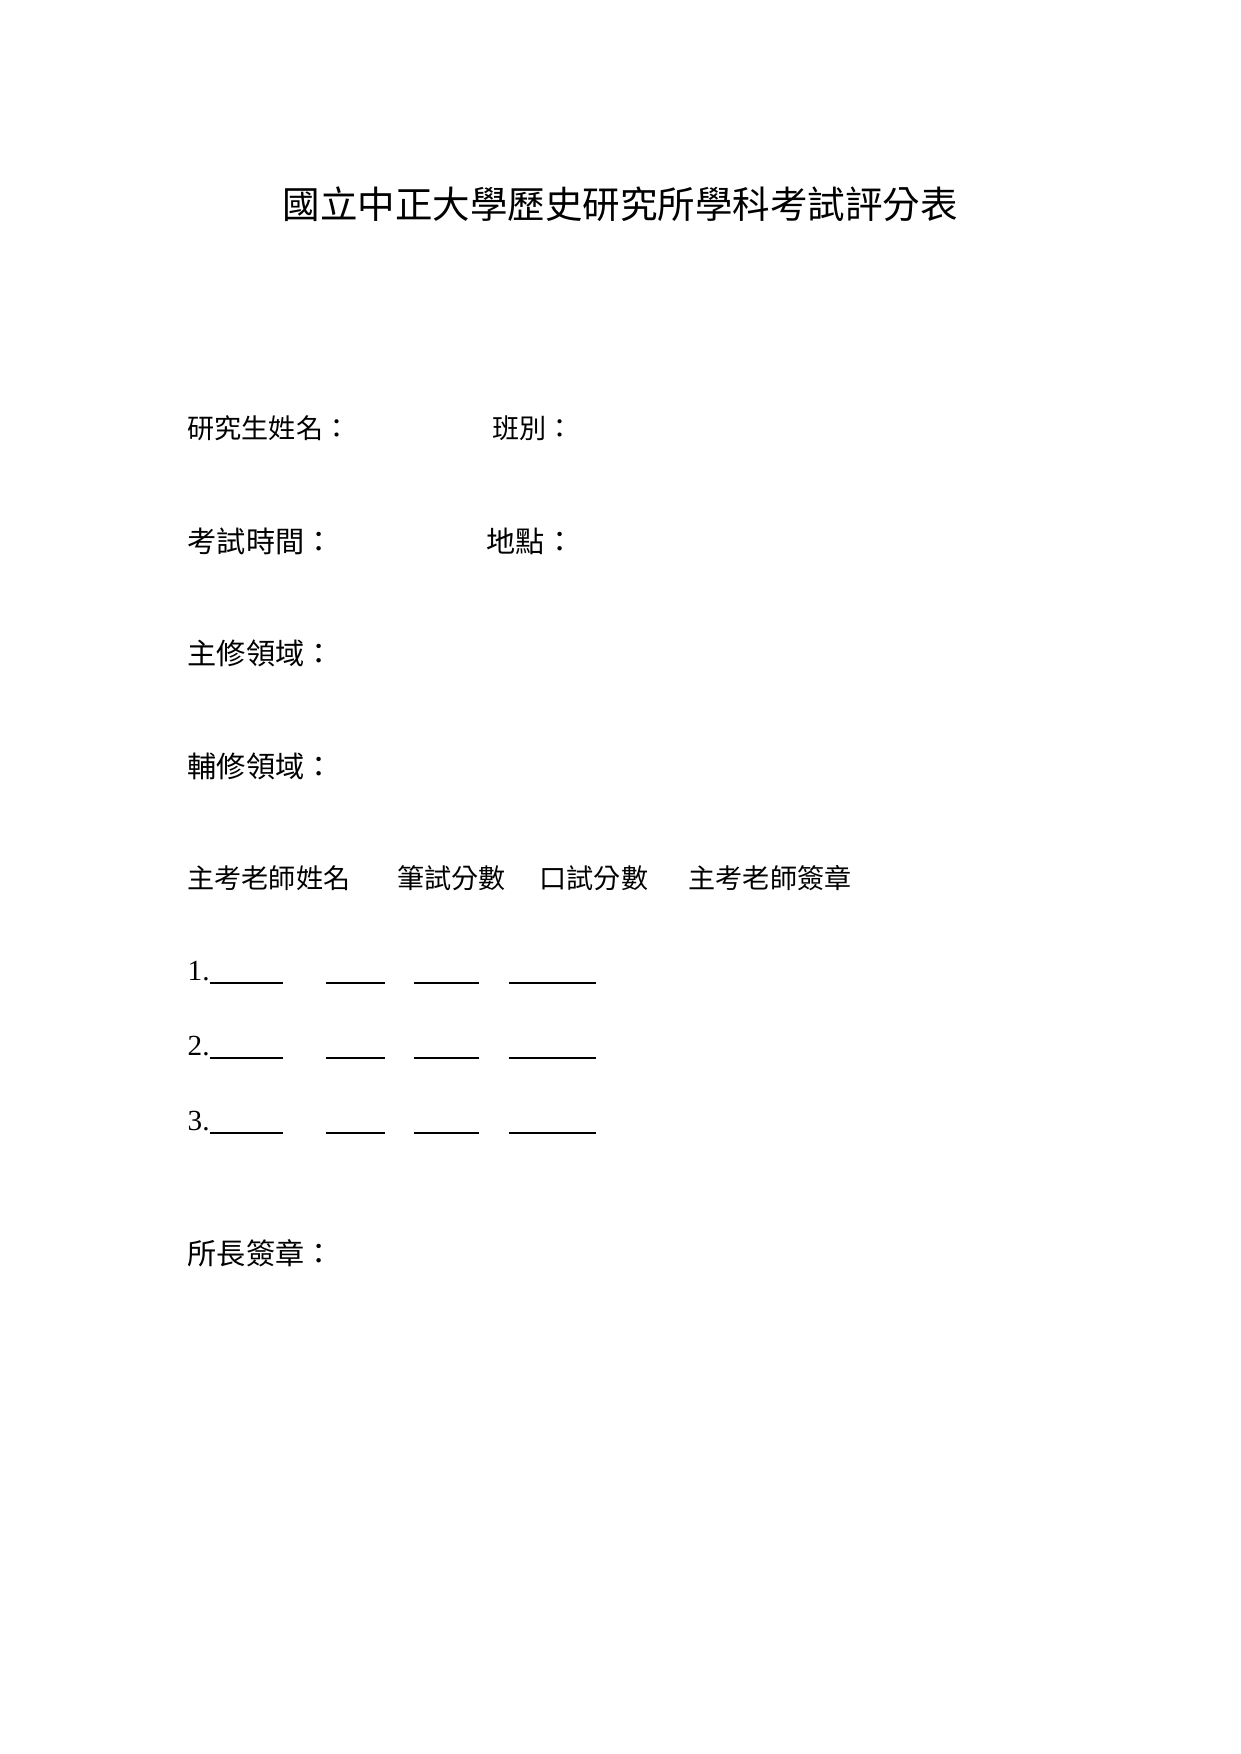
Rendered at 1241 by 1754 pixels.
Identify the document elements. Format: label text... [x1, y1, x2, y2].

text 主修領域： [187, 614, 1053, 689]
text 考試時間： 地點： [187, 502, 1053, 577]
text 輔修領域： [187, 727, 1053, 802]
text 所長簽章： [187, 1214, 1053, 1289]
text 研究生姓名： 班別： [187, 389, 1053, 464]
text 國立中正大學歷史研究所學科考試評分表 [187, 164, 1053, 239]
text 3. [187, 1102, 1053, 1139]
text 1. [187, 952, 1053, 989]
text 主考老師姓名 筆試分數 口試分數 主考老師簽章 [187, 839, 1053, 914]
text 2. [187, 1027, 1053, 1064]
